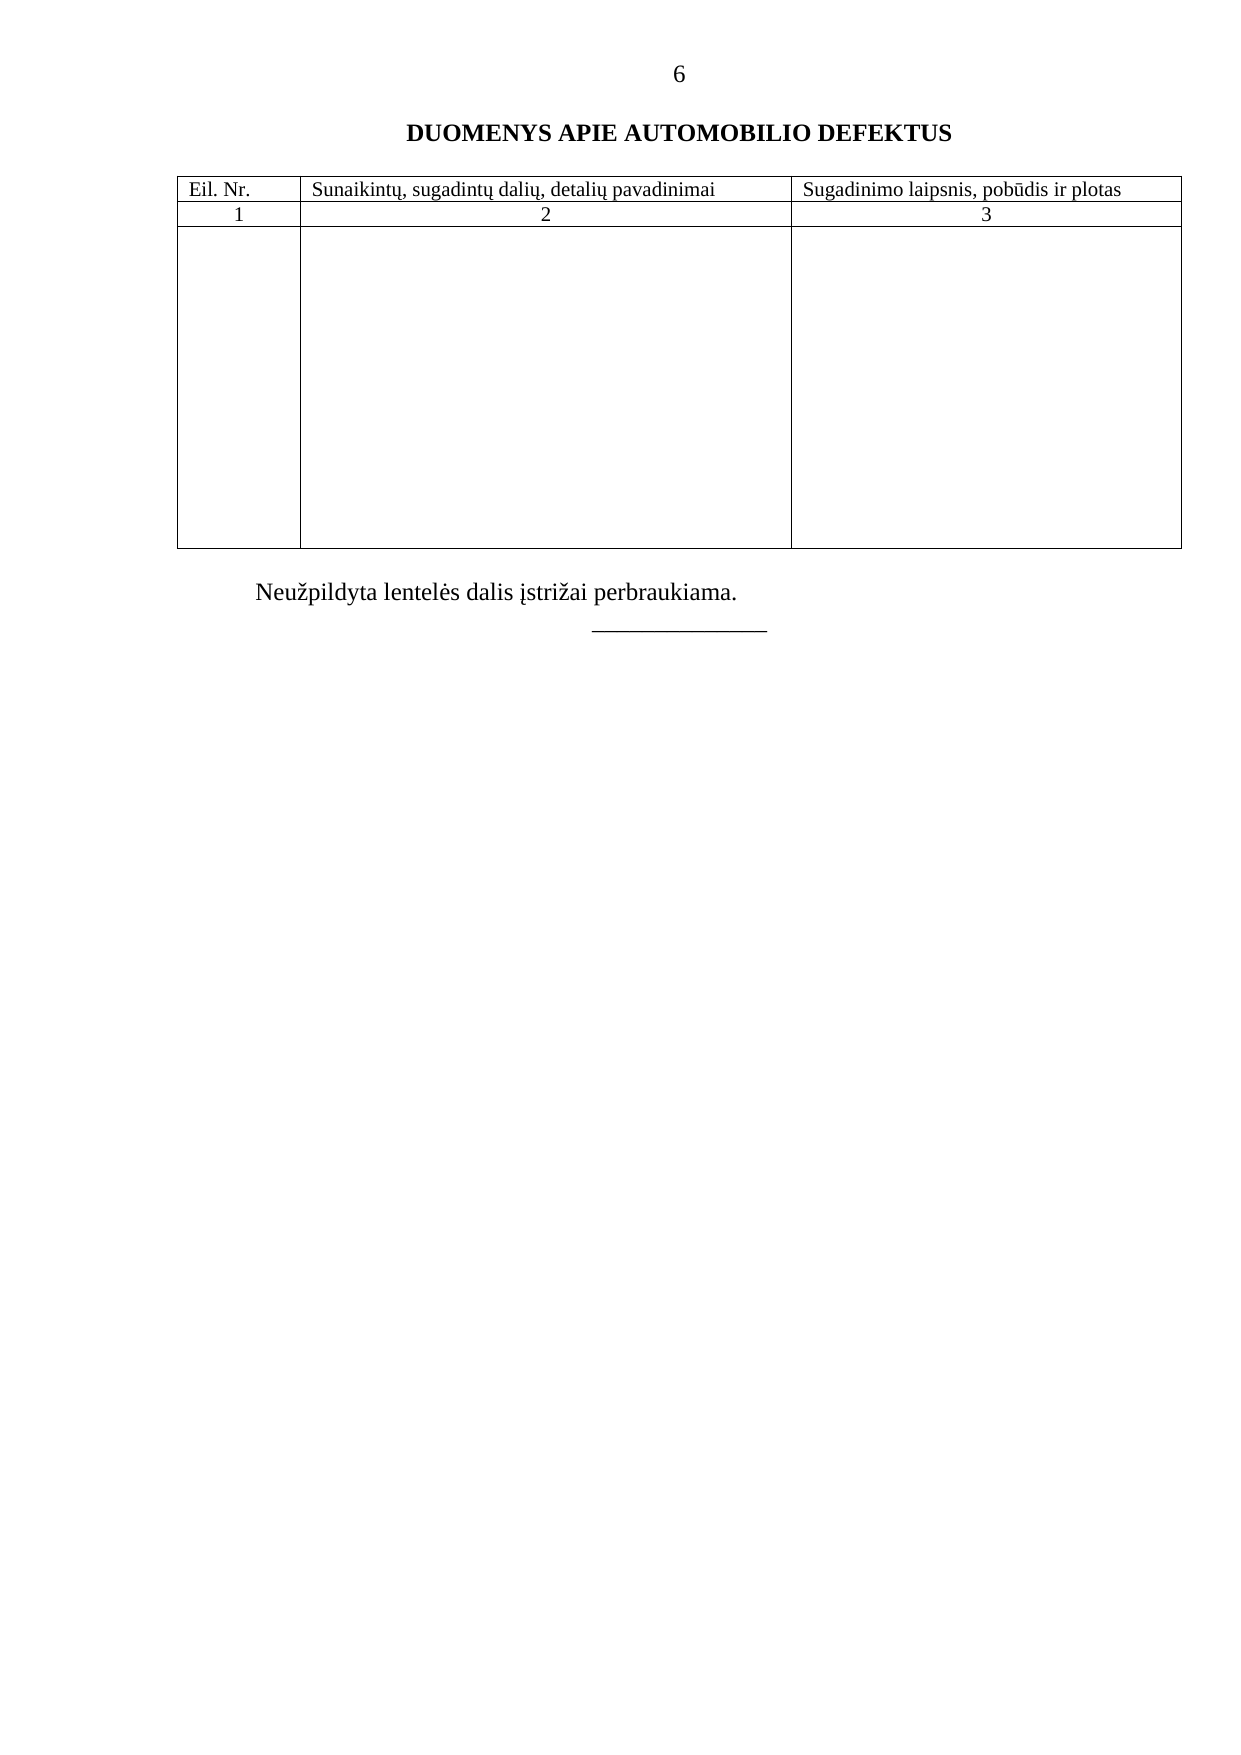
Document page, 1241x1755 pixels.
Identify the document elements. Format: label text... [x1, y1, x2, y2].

table_header Sugadinimo laipsnis, pobūdis ir plotas [792, 177, 1181, 201]
table_header Sunaikintų, sugadintų dalių, detalių pavadinimai [301, 177, 791, 201]
table_header Eil. Nr. [178, 177, 300, 201]
table_cell 3 [792, 202, 1181, 226]
text ______________ [177, 606, 1181, 635]
table_cell 2 [301, 202, 791, 226]
table_cell [792, 227, 1181, 548]
text DUOMENYS APIE AUTOMOBILIO DEFEKTUS [177, 118, 1181, 147]
table_cell 1 [178, 202, 300, 226]
table_cell [178, 227, 300, 548]
text Neužpildyta lentelės dalis įstrižai perbraukiama. [177, 577, 1181, 606]
table_cell [301, 227, 791, 548]
